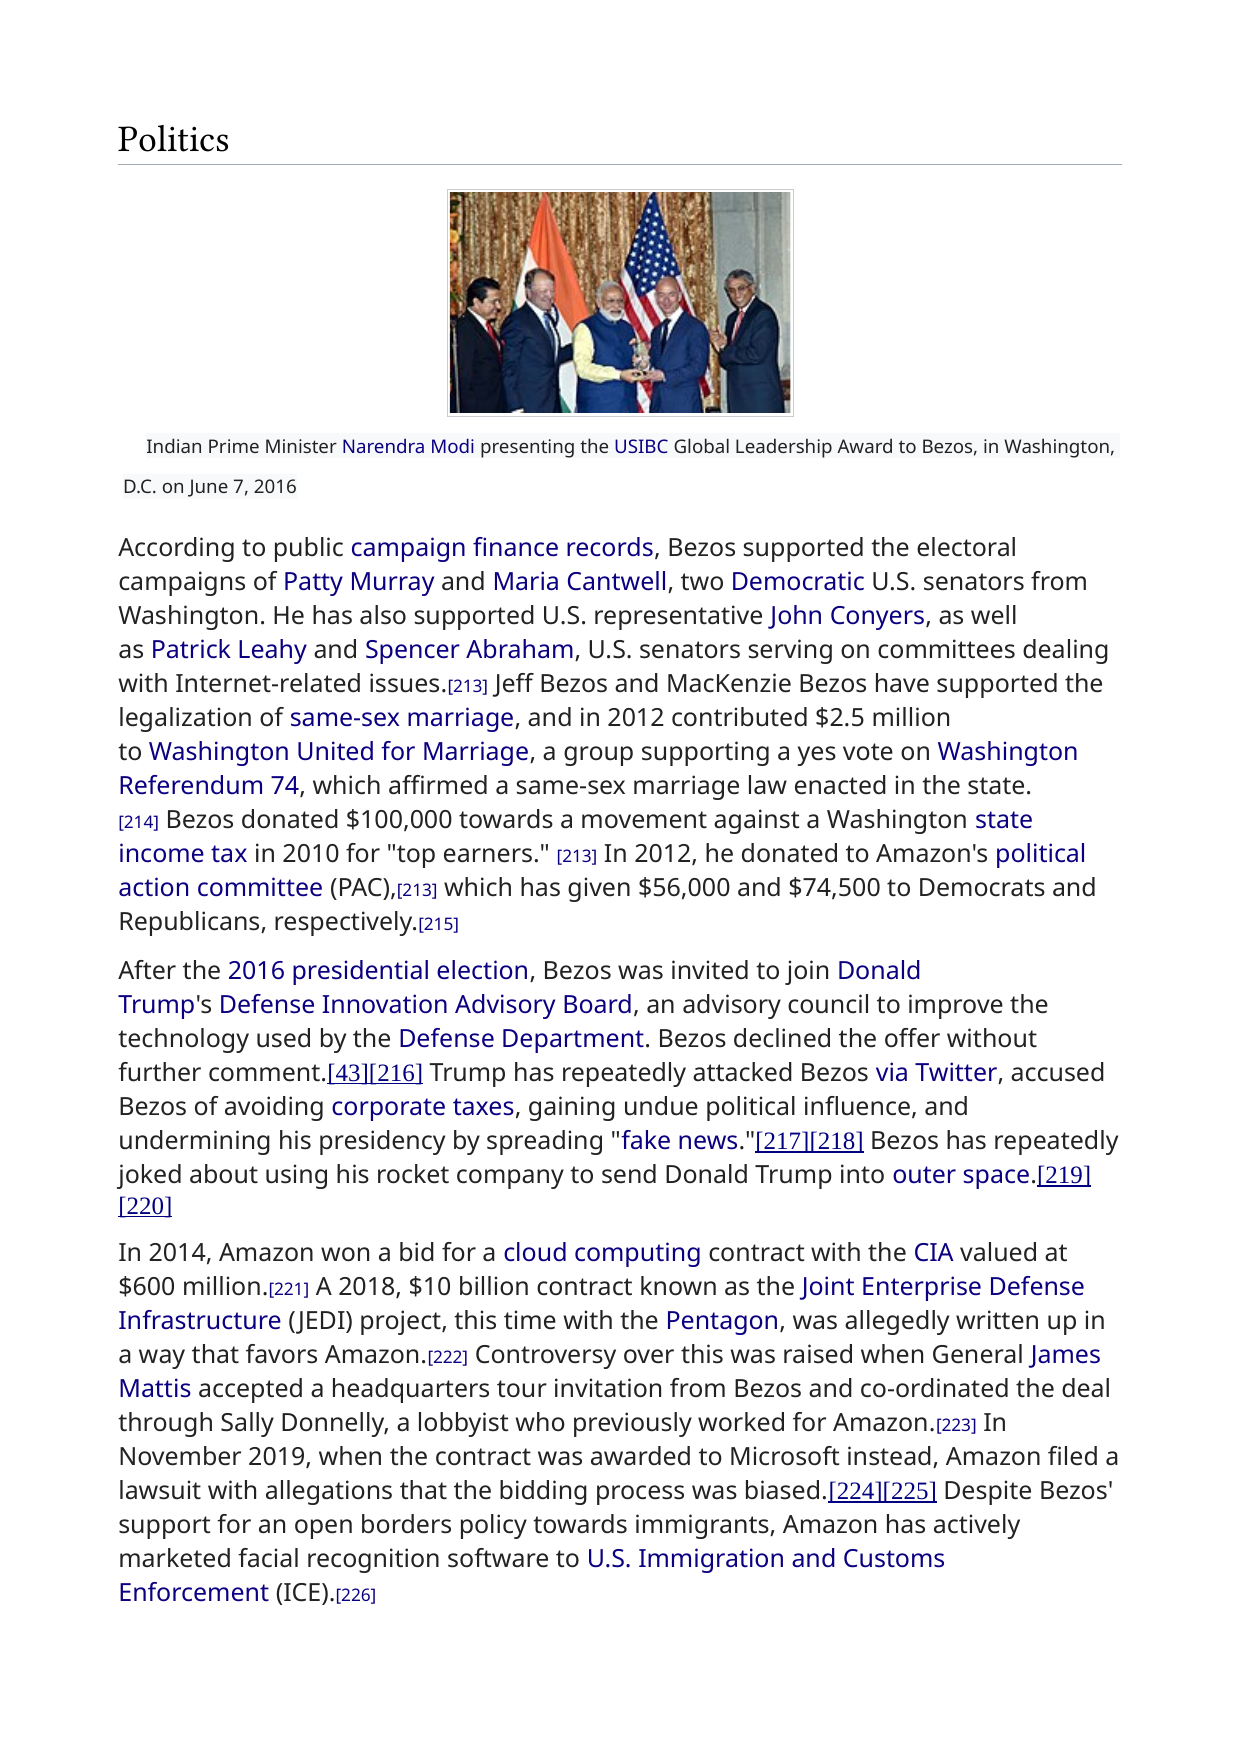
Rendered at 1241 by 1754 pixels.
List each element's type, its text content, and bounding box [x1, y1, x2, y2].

text In 2014, Amazon won a bid for a cloud computing contract with the CIA valued at $600 million.[221] A 2018, $10 billion contract known as the Joint Enterprise Defense Infrastructure (JEDI) project, this time with the Pentagon, was allegedly written up in a way that favors Amazon.[222] Controversy over this was raised when General James Mattis accepted a headquarters tour invitation from Bezos and co-ordinated the deal through Sally Donnelly, a lobbyist who previously worked for Amazon.[223] In November 2019, when the contract was awarded to Microsoft instead, Amazon filed a lawsuit with allegations that the bidding process was biased.[224][225] Despite Bezos' support for an open borders policy towards immigrants, Amazon has actively marketed facial recognition software to U.S. Immigration and Customs Enforcement (ICE).[226] [118, 1234, 1122, 1609]
picture [449, 192, 791, 413]
text According to public campaign finance records, Bezos supported the electoral campaigns of Patty Murray and Maria Cantwell, two Democratic U.S. senators from Washington. He has also supported U.S. representative John Conyers, as well as Patrick Leahy and Spencer Abraham, U.S. senators serving on committees dealing with Internet-related issues.[213] Jeff Bezos and MacKenzie Bezos have supported the legalization of same-sex marriage, and in 2012 contributed $2.5 million to Washington United for Marriage, a group supporting a yes vote on Washington Referendum 74, which affirmed a same-sex marriage law enacted in the state.[214] Bezos donated $100,000 towards a movement against a Washington state income tax in 2010 for "top earners." [213] In 2012, he donated to Amazon's political action committee (PAC),[213] which has given $56,000 and $74,500 to Democrats and Republicans, respectively.[215] [118, 529, 1122, 938]
text After the 2016 presidential election, Bezos was invited to join Donald Trump's Defense Innovation Advisory Board, an advisory council to improve the technology used by the Defense Department. Bezos declined the offer without further comment.[43][216] Trump has repeatedly attacked Bezos via Twitter, accused Bezos of avoiding corporate taxes, gaining undue political influence, and undermining his presidency by spreading "fake news."[217][218] Bezos has repeatedly joked about using his rocket company to send Donald Trump into outer space.[219][220] [118, 952, 1122, 1220]
text Indian Prime Minister Narendra Modi presenting the USIBC Global Leadership Award to Bezos, in Washington, D.C. on June 7, 2016 [123, 433, 1122, 499]
subtitle Politics [118, 118, 1122, 164]
